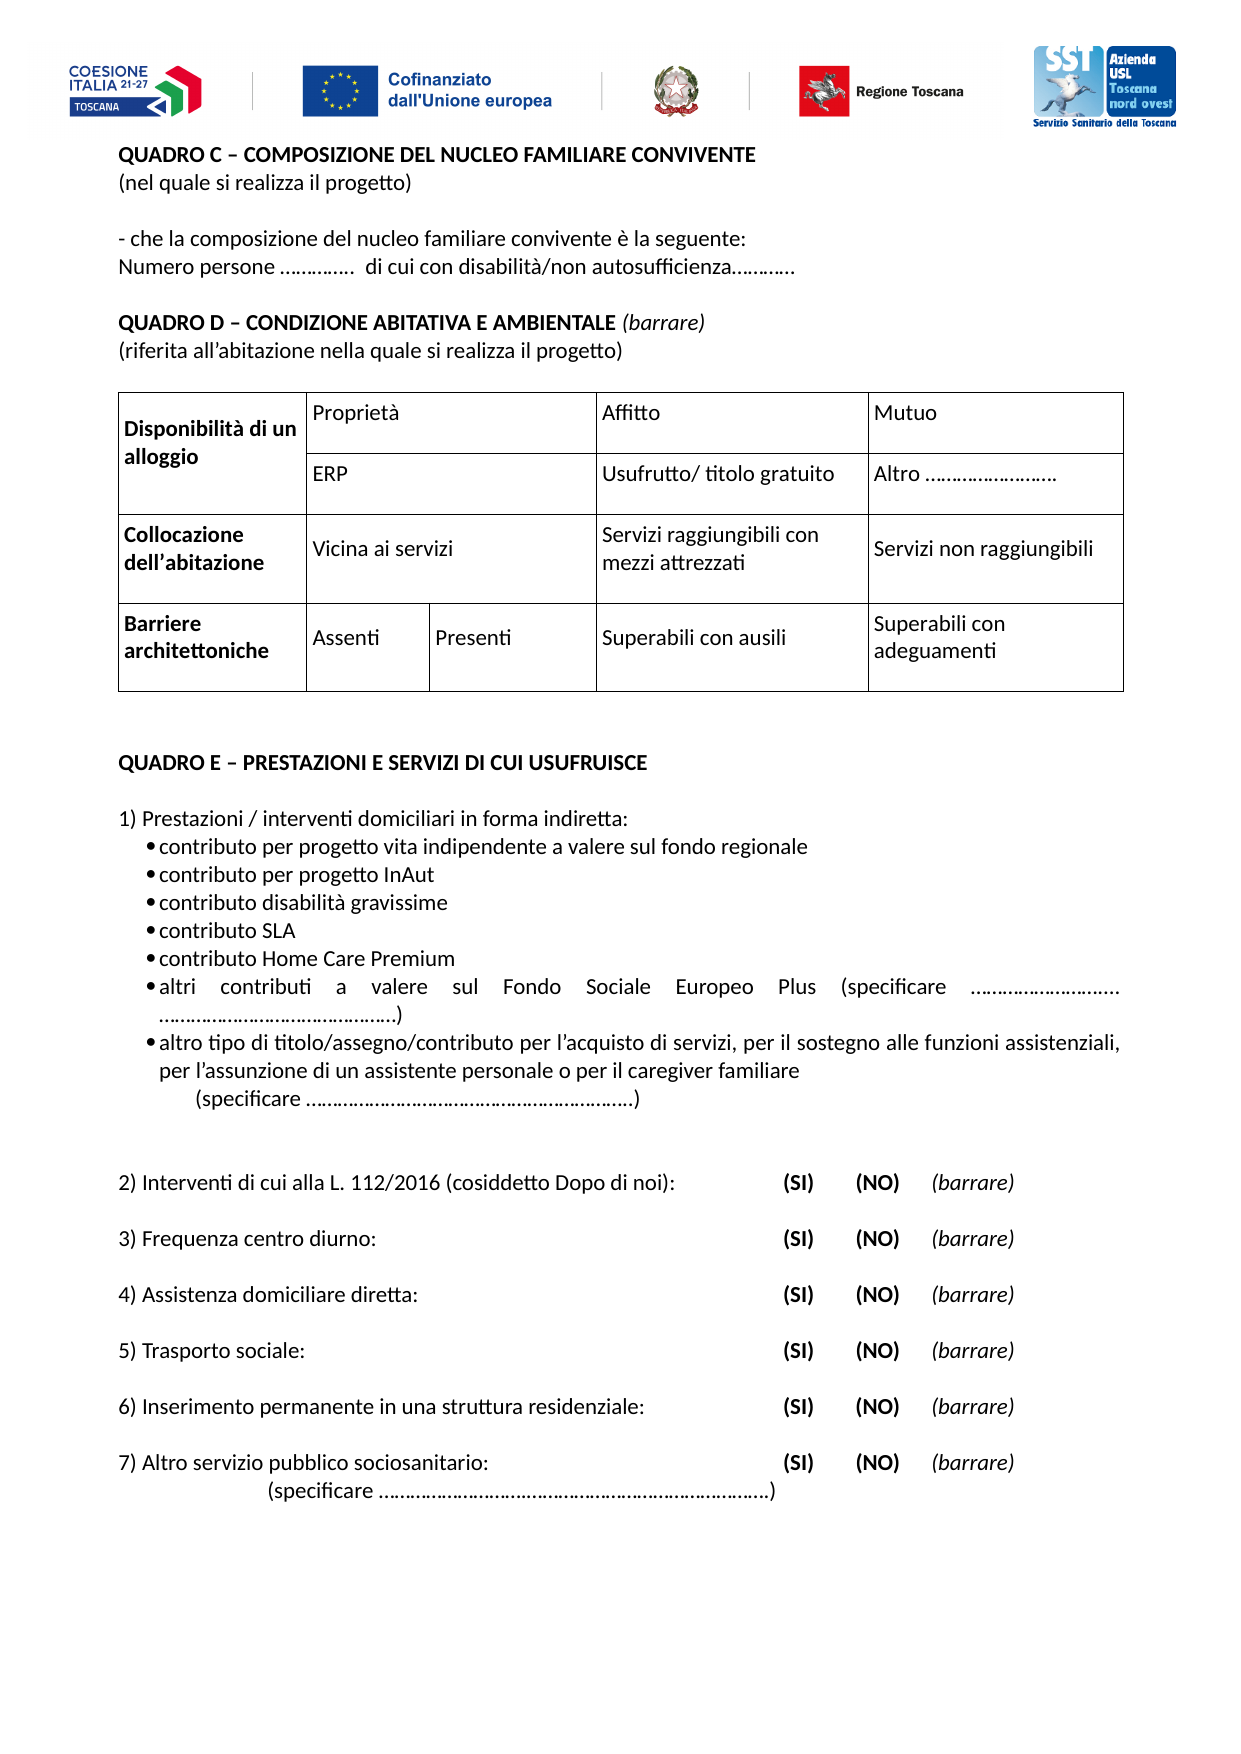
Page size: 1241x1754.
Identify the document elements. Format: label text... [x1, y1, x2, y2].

text 3) Frequenza centro diurno: (SI) (NO) (barrare) [118, 1224, 1122, 1252]
table_header Proprietà [307, 393, 596, 453]
text - che la composizione del nucleo familiare convivente è la seguente: [118, 224, 1122, 252]
text (riferita all’abitazione nella quale si realizza il progetto) [118, 336, 1122, 364]
list altro tipo di titolo/assegno/contributo per l’acquisto di servizi, per il sostegno alle funzioni assistenziali, per l’assunzione di un assistente personale o per il caregiver familiare [147, 1028, 1122, 1084]
table_cell Vicina ai servizi [307, 515, 596, 602]
table_cell Altro ……………………. [869, 454, 1123, 513]
text 4) Assistenza domiciliare diretta: (SI) (NO) (barrare) [118, 1280, 1122, 1308]
list contributo per progetto vita indipendente a valere sul fondo regionale [147, 832, 1122, 860]
list contributo disabilità gravissime [147, 888, 1122, 916]
table_cell Superabili con adeguamenti [869, 604, 1123, 691]
list contributo SLA [147, 916, 1122, 944]
text 2) Interventi di cui alla L. 112/2016 (cosiddetto Dopo di noi): (SI) (NO) (barrare) [118, 1168, 1122, 1196]
table_cell Assenti [307, 604, 429, 691]
text (nel quale si realizza il progetto) [118, 168, 1122, 196]
list (specificare ……………………………………………………..) [195, 1084, 1122, 1112]
text 5) Trasporto sociale: (SI) (NO) (barrare) [118, 1336, 1122, 1364]
table_cell Servizi non raggiungibili [869, 515, 1123, 602]
list contributo Home Care Premium [147, 944, 1122, 972]
table_cell Servizi raggiungibili con mezzi attrezzati [597, 515, 868, 602]
table_cell Usufrutto/ titolo gratuito [597, 454, 868, 513]
text QUADRO C – COMPOSIZIONE DEL NUCLEO FAMILIARE CONVIVENTE [118, 118, 1122, 168]
text Numero persone ………….. di cui con disabilità/non autosufficienza………… [118, 252, 1122, 280]
text 7) Altro servizio pubblico sociosanitario: (SI) (NO) (barrare) [118, 1448, 1122, 1476]
list (specificare ……………………….……………………………………….) [193, 1476, 1122, 1504]
list altri contributi a valere sul Fondo Sociale Europeo Plus (specificare ……………………....………………………………………) [147, 972, 1122, 1028]
text QUADRO E – PRESTAZIONI E SERVIZI DI CUI USUFRUISCE [118, 748, 1122, 776]
table_cell Presenti [430, 604, 596, 691]
table_cell ERP [307, 454, 596, 513]
table_header Affitto [597, 393, 868, 453]
table_cell Barriere architettoniche [119, 604, 306, 691]
picture [1031, 46, 1178, 129]
list contributo per progetto InAut [147, 860, 1122, 888]
text 6) Inserimento permanente in una struttura residenziale: (SI) (NO) (barrare) [118, 1392, 1122, 1420]
text 1) Prestazioni / interventi domiciliari in forma indiretta: [118, 804, 1122, 832]
table_cell Collocazione dell’abitazione [119, 515, 306, 602]
table_header Disponibilità di un alloggio [119, 393, 306, 513]
text QUADRO D – CONDIZIONE ABITATIVA E AMBIENTALE (barrare) [118, 308, 1122, 336]
table_header Mutuo [869, 393, 1123, 453]
table_cell Superabili con ausili [597, 604, 868, 691]
picture [26, 42, 1004, 140]
